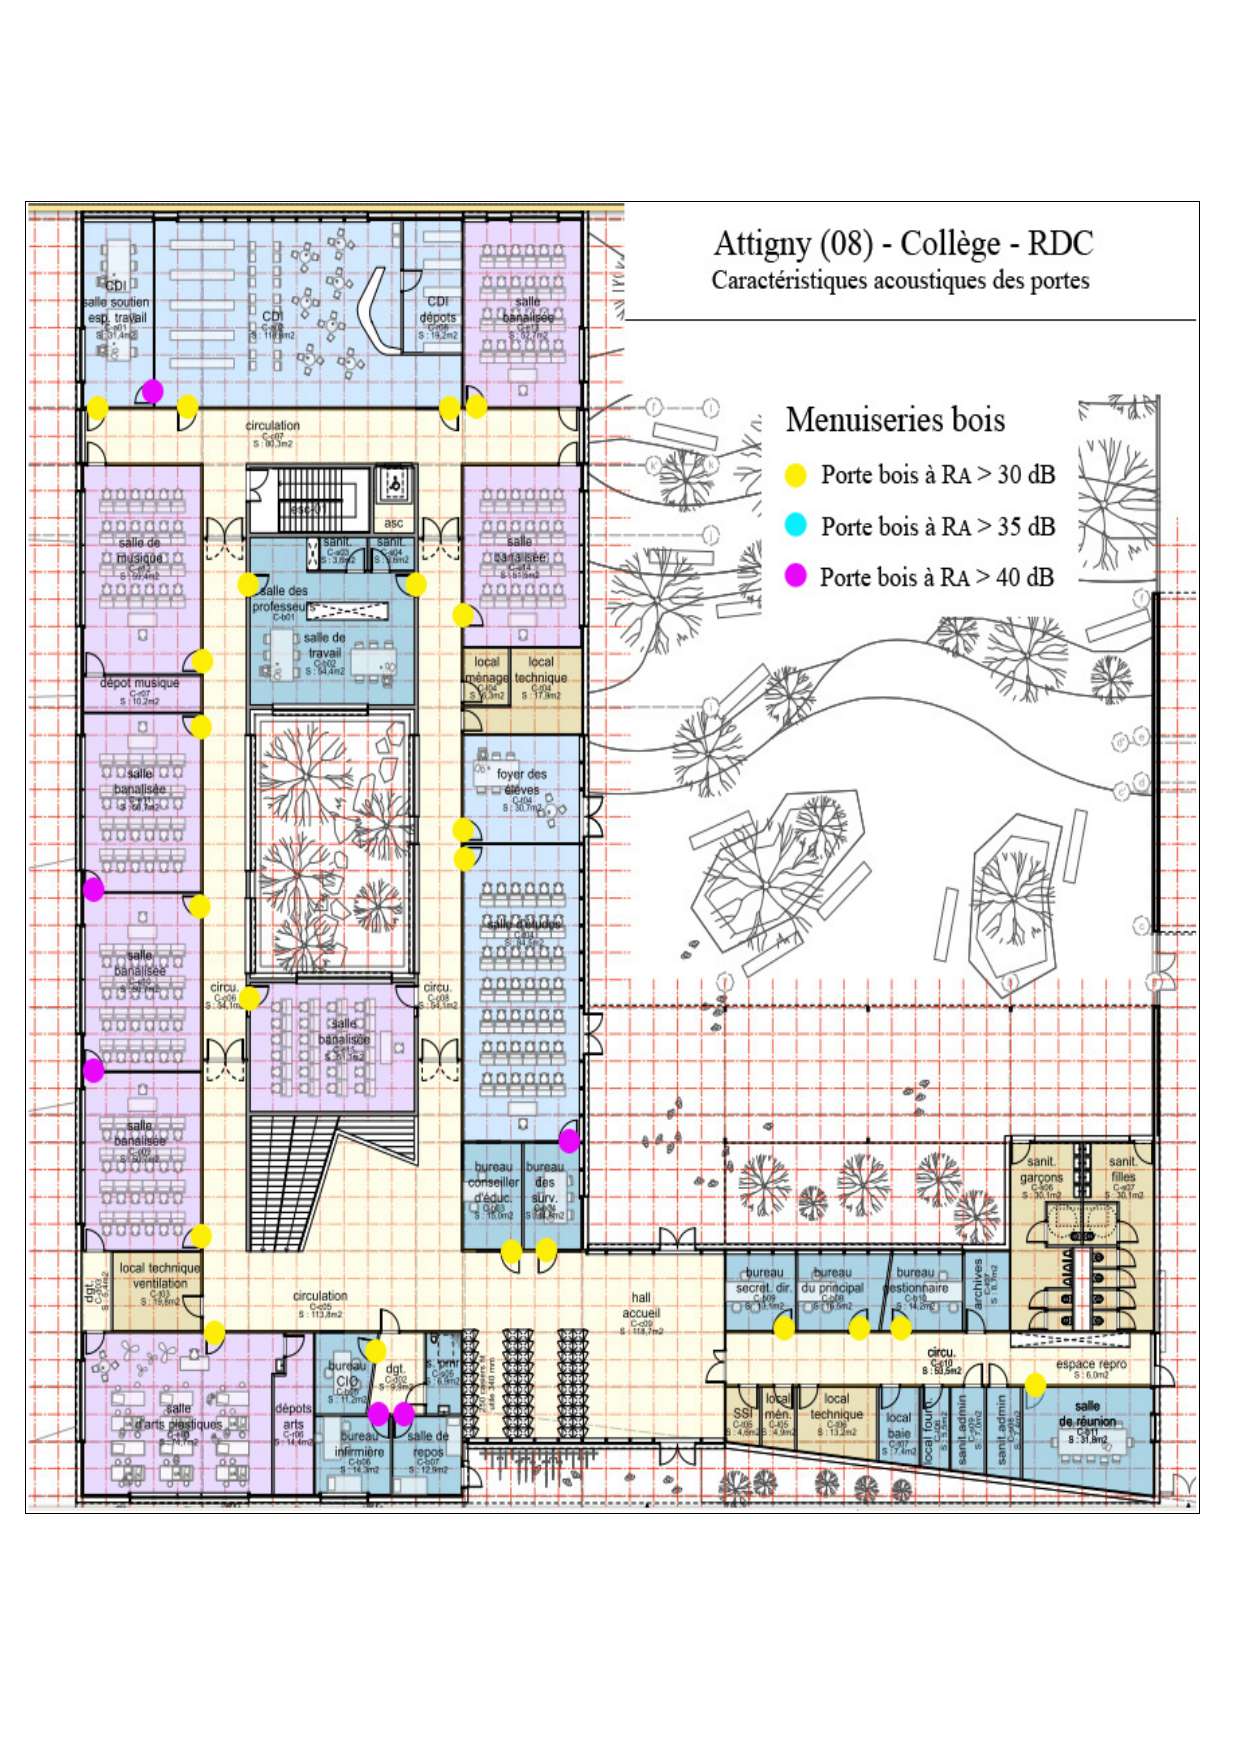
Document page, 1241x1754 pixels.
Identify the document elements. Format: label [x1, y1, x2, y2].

picture [28, 203, 1197, 1511]
